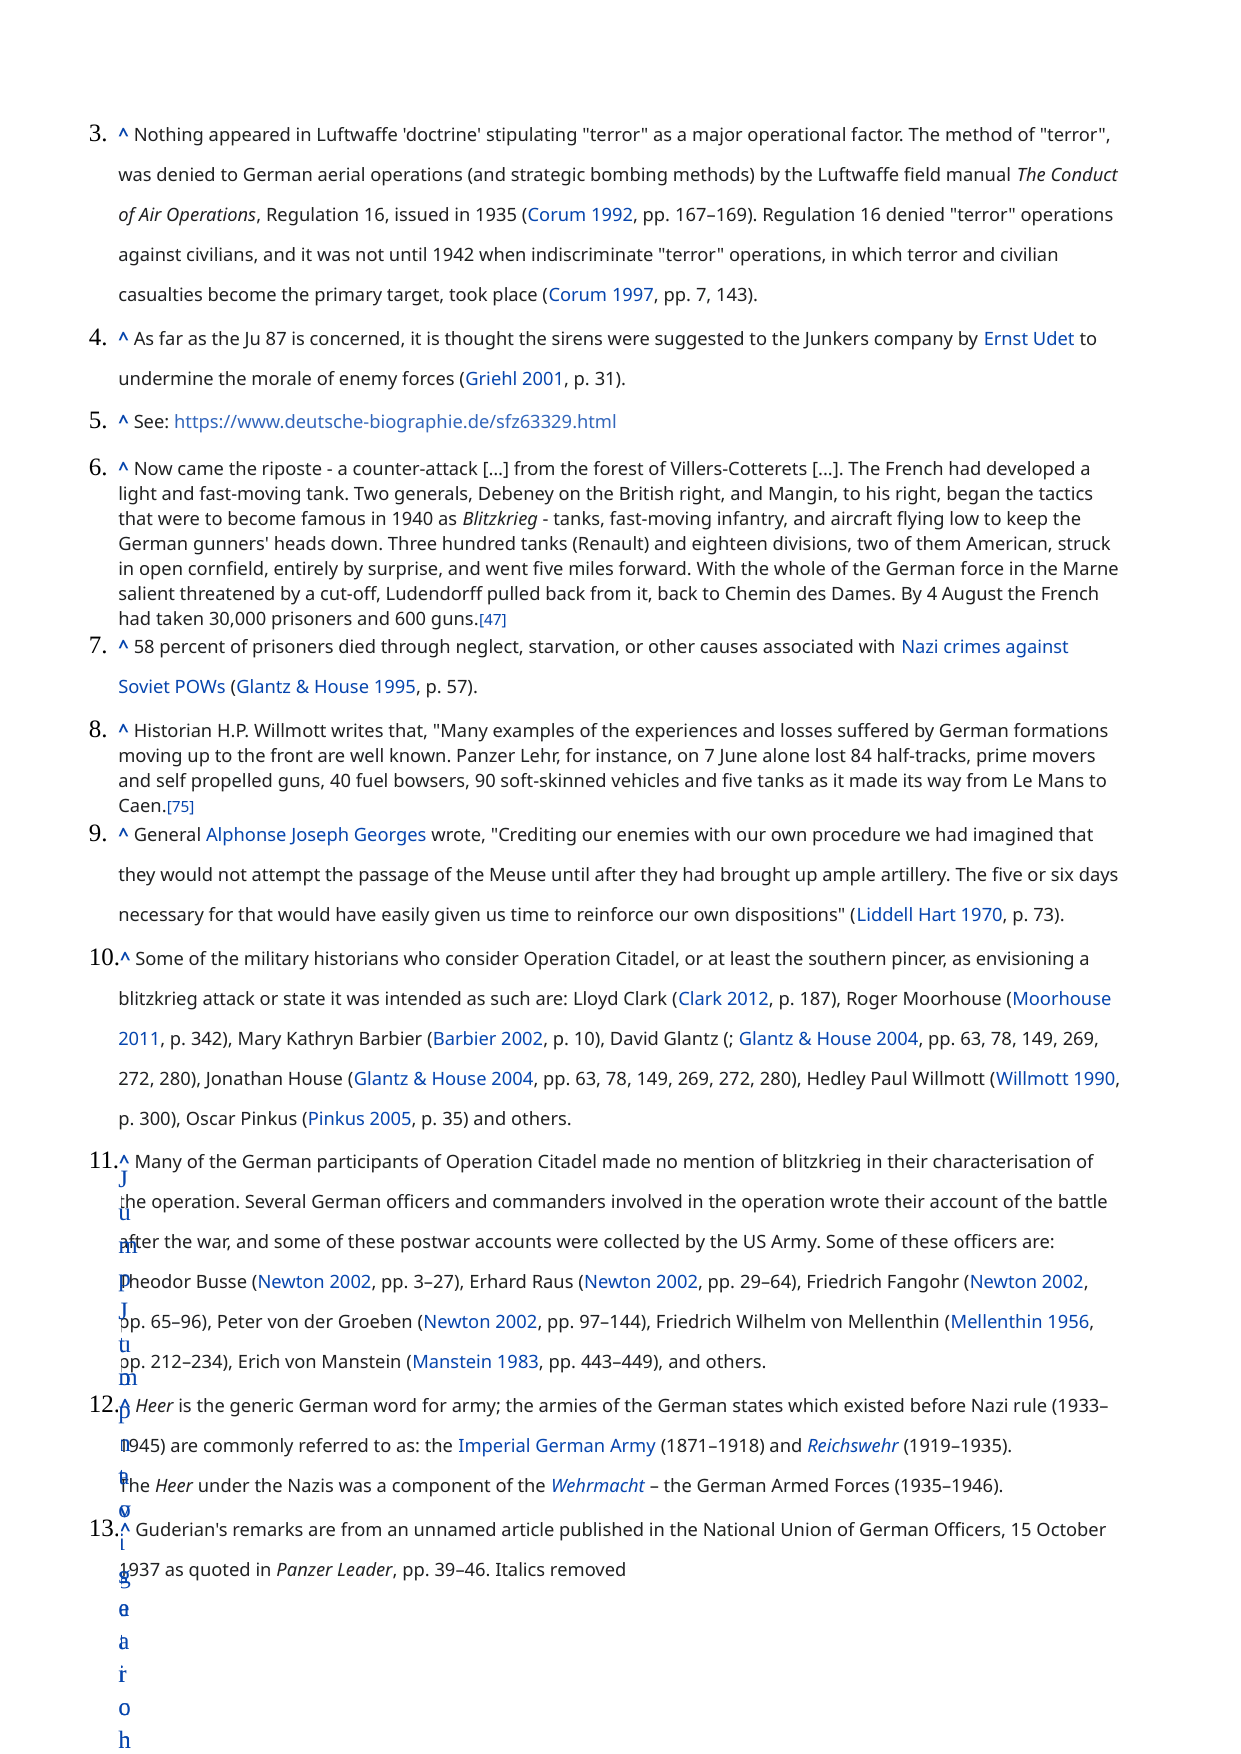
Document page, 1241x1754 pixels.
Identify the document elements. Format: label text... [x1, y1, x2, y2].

list ^ Now came the riposte - a counter-attack […] from the forest of Villers-Cotterets [...]. The French had developed a light and fast-moving tank. Two generals, Debeney on the British right, and Mangin, to his right, began the tactics that were to become famous in 1940 as Blitzkrieg - tanks, fast-moving infantry, and aircraft flying low to keep the German gunners' heads down. Three hundred tanks (Renault) and eighteen divisions, two of them American, struck in open cornfield, entirely by surprise, and went five miles forward. With the whole of the German force in the Marne salient threatened by a cut-off, Ludendorff pulled back from it, back to Chemin des Dames. By 4 August the French had taken 30,000 prisoners and 600 guns.[47] [118, 452, 1122, 630]
list ^ Many of the German participants of Operation Citadel made no mention of blitzkrieg in their characterisation of the operation. Several German officers and commanders involved in the operation wrote their account of the battle after the war, and some of these postwar accounts were collected by the US Army. Some of these officers are: Theodor Busse (Newton 2002, pp. 3–27), Erhard Raus (Newton 2002, pp. 29–64), Friedrich Fangohr (Newton 2002, pp. 65–96), Peter von der Groeben (Newton 2002, pp. 97–144), Friedrich Wilhelm von Mellenthin (Mellenthin 1956, pp. 212–234), Erich von Manstein (Manstein 1983, pp. 443–449), and others. [118, 1145, 1122, 1374]
list ^ Some of the military historians who consider Operation Citadel, or at least the southern pincer, as envisioning a blitzkrieg attack or state it was intended as such are: Lloyd Clark (Clark 2012, p. 187), Roger Moorhouse (Moorhouse 2011, p. 342), Mary Kathryn Barbier (Barbier 2002, p. 10), David Glantz (; Glantz & House 2004, pp. 63, 78, 149, 269, 272, 280), Jonathan House (Glantz & House 2004, pp. 63, 78, 149, 269, 272, 280), Hedley Paul Willmott (Willmott 1990, p. 300), Oscar Pinkus (Pinkus 2005, p. 35) and others. [118, 942, 1122, 1130]
list ^ 58 percent of prisoners died through neglect, starvation, or other causes associated with Nazi crimes against Soviet POWs (Glantz & House 1995, p. 57). [118, 630, 1122, 699]
list ^ Historian H.P. Willmott writes that, "Many examples of the experiences and losses suffered by German formations moving up to the front are well known. Panzer Lehr, for instance, on 7 June alone lost 84 half-tracks, prime movers and self propelled guns, 40 fuel bowsers, 90 soft-skinned vehicles and five tanks as it made its way from Le Mans to Caen.[75] [118, 714, 1122, 818]
list ^ As far as the Ju 87 is concerned, it is thought the sirens were suggested to the Junkers company by Ernst Udet to undermine the morale of enemy forces (Griehl 2001, p. 31). [118, 322, 1122, 391]
list ^ Nothing appeared in Luftwaffe 'doctrine' stipulating "terror" as a major operational factor. The method of "terror", was denied to German aerial operations (and strategic bombing methods) by the Luftwaffe field manual The Conduct of Air Operations, Regulation 16, issued in 1935 (Corum 1992, pp. 167–169). Regulation 16 denied "terror" operations against civilians, and it was not until 1942 when indiscriminate "terror" operations, in which terror and civilian casualties become the primary target, took place (Corum 1997, pp. 7, 143). [118, 118, 1122, 307]
list ^ Guderian's remarks are from an unnamed article published in the National Union of German Officers, 15 October 1937 as quoted in Panzer Leader, pp. 39–46. Italics removed [121, 1513, 1122, 1582]
list ^ Heer is the generic German word for army; the armies of the German states which existed before Nazi rule (1933–1945) are commonly referred to as: the Imperial German Army (1871–1918) and Reichswehr (1919–1935). The Heer under the Nazis was a component of the Wehrmacht – the German Armed Forces (1935–1946). [121, 1389, 1122, 1498]
list ^ See: https://www.deutsche-biographie.de/sfz63329.html [118, 406, 1122, 434]
list ^ General Alphonse Joseph Georges wrote, "Crediting our enemies with our own procedure we had imagined that they would not attempt the passage of the Meuse until after they had brought up ample artillery. The five or six days necessary for that would have easily given us time to reinforce our own dispositions" (Liddell Hart 1970, p. 73). [118, 818, 1122, 927]
